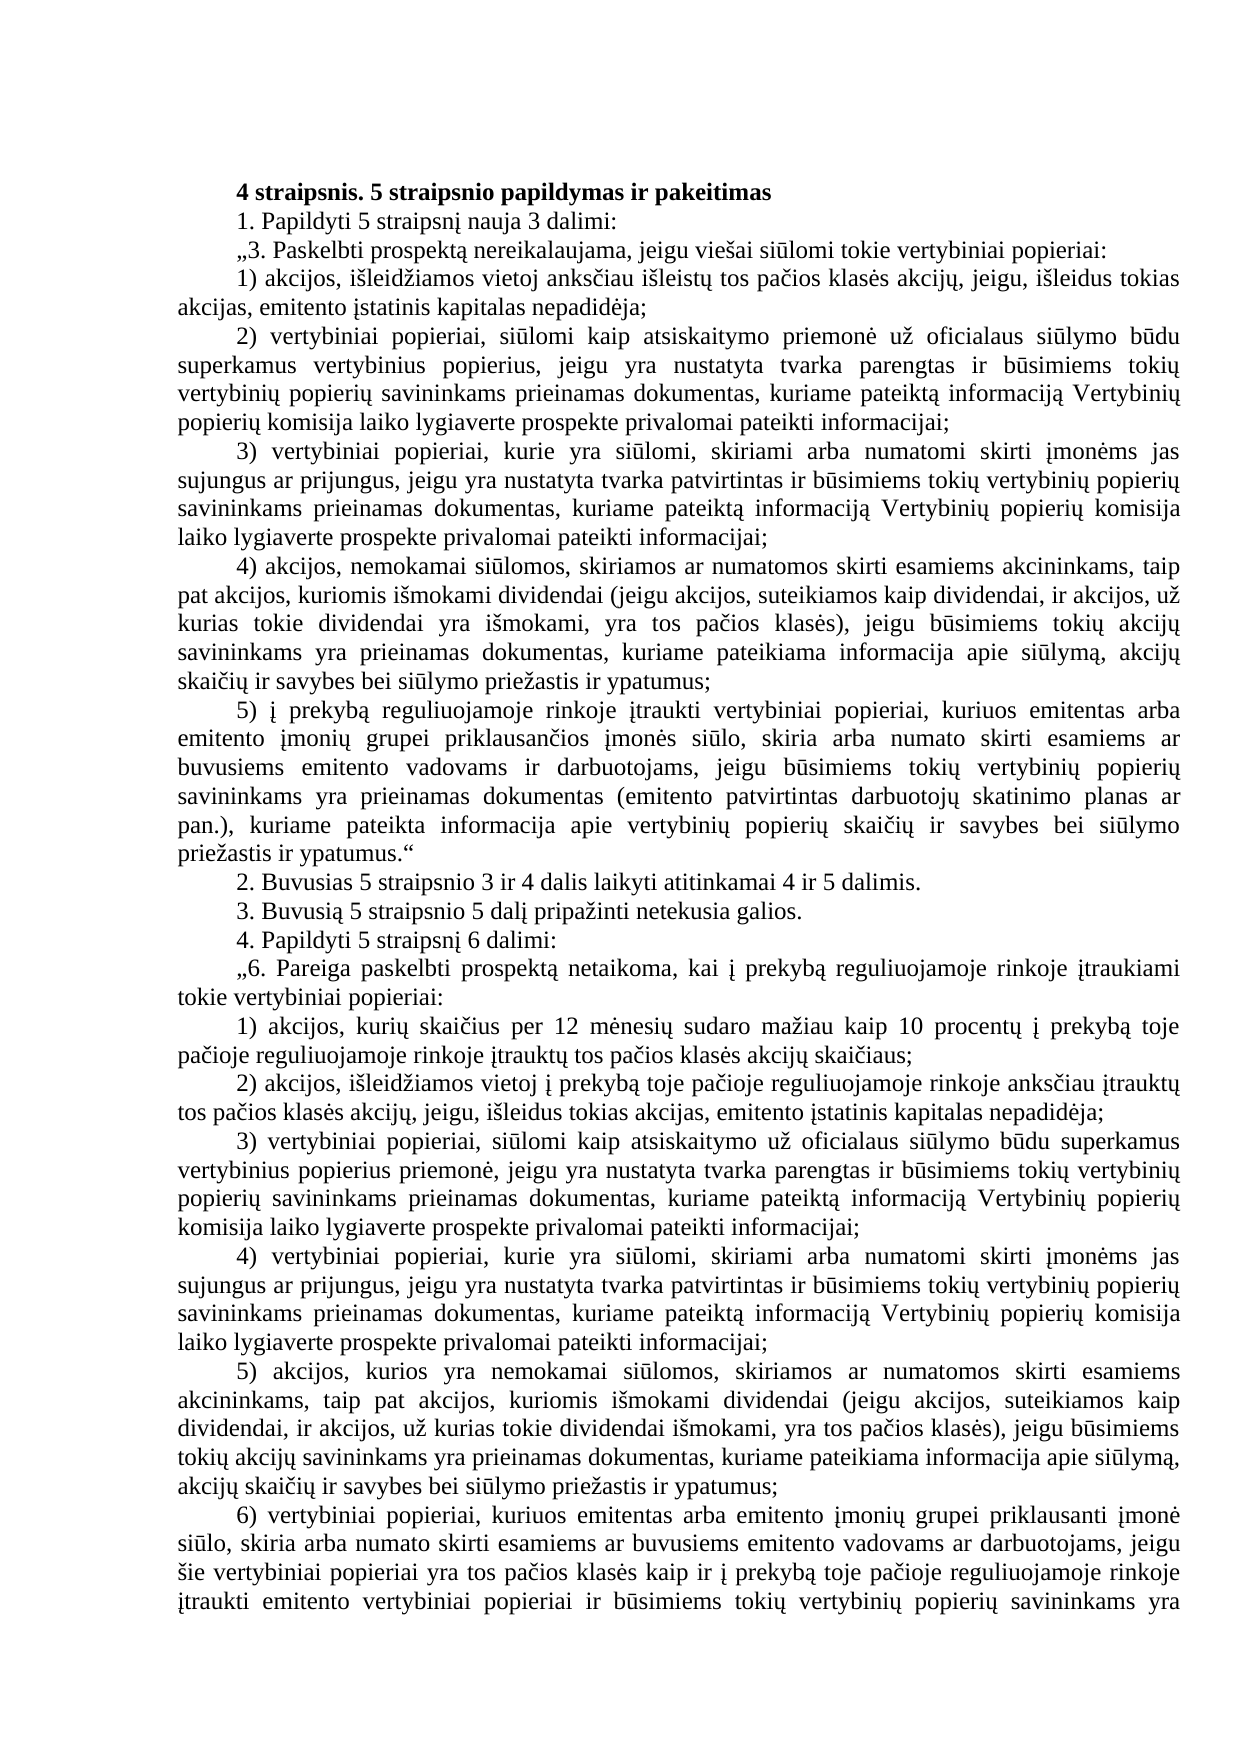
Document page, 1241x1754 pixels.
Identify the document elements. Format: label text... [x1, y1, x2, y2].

text 4 straipsnis. 5 straipsnio papildymas ir pakeitimas [177, 177, 1181, 206]
text 2) akcijos, išleidžiamos vietoj į prekybą toje pačioje reguliuojamoje rinkoje anksčiau įtrauktų tos pačios klasės akcijų, jeigu, išleidus tokias akcijas, emitento įstatinis kapitalas nepadidėja; [177, 1068, 1181, 1126]
text „3. Paskelbti prospektą nereikalaujama, jeigu viešai siūlomi tokie vertybiniai popieriai: [177, 235, 1181, 263]
text 6) vertybiniai popieriai, kuriuos emitentas arba emitento įmonių grupei priklausanti įmonė siūlo, skiria arba numato skirti esamiems ar buvusiems emitento vadovams ar darbuotojams, jeigu šie vertybiniai popieriai yra tos pačios klasės kaip ir į prekybą toje pačioje reguliuojamoje rinkoje įtraukti emitento vertybiniai popieriai ir būsimiems tokių vertybinių popierių savininkams yra [177, 1500, 1181, 1615]
text 3. Buvusią 5 straipsnio 5 dalį pripažinti netekusia galios. [177, 896, 1181, 925]
text 1) akcijos, išleidžiamos vietoj anksčiau išleistų tos pačios klasės akcijų, jeigu, išleidus tokias akcijas, emitento įstatinis kapitalas nepadidėja; [177, 263, 1181, 321]
text 1) akcijos, kurių skaičius per 12 mėnesių sudaro mažiau kaip 10 procentų į prekybą toje pačioje reguliuojamoje rinkoje įtrauktų tos pačios klasės akcijų skaičiaus; [177, 1011, 1181, 1068]
text 4. Papildyti 5 straipsnį 6 dalimi: [177, 925, 1181, 953]
text 3) vertybiniai popieriai, kurie yra siūlomi, skiriami arba numatomi skirti įmonėms jas sujungus ar prijungus, jeigu yra nustatyta tvarka patvirtintas ir būsimiems tokių vertybinių popierių savininkams prieinamas dokumentas, kuriame pateiktą informaciją Vertybinių popierių komisija laiko lygiaverte prospekte privalomai pateikti informacijai; [177, 436, 1181, 551]
text „6. Pareiga paskelbti prospektą netaikoma, kai į prekybą reguliuojamoje rinkoje įtraukiami tokie vertybiniai popieriai: [177, 953, 1181, 1011]
text 5) akcijos, kurios yra nemokamai siūlomos, skiriamos ar numatomos skirti esamiems akcininkams, taip pat akcijos, kuriomis išmokami dividendai (jeigu akcijos, suteikiamos kaip dividendai, ir akcijos, už kurias tokie dividendai išmokami, yra tos pačios klasės), jeigu būsimiems tokių akcijų savininkams yra prieinamas dokumentas, kuriame pateikiama informacija apie siūlymą, akcijų skaičių ir savybes bei siūlymo priežastis ir ypatumus; [177, 1356, 1181, 1500]
text 2. Buvusias 5 straipsnio 3 ir 4 dalis laikyti atitinkamai 4 ir 5 dalimis. [177, 867, 1181, 896]
text 4) vertybiniai popieriai, kurie yra siūlomi, skiriami arba numatomi skirti įmonėms jas sujungus ar prijungus, jeigu yra nustatyta tvarka patvirtintas ir būsimiems tokių vertybinių popierių savininkams prieinamas dokumentas, kuriame pateiktą informaciją Vertybinių popierių komisija laiko lygiaverte prospekte privalomai pateikti informacijai; [177, 1241, 1181, 1356]
text 1. Papildyti 5 straipsnį nauja 3 dalimi: [177, 206, 1181, 235]
text 5) į prekybą reguliuojamoje rinkoje įtraukti vertybiniai popieriai, kuriuos emitentas arba emitento įmonių grupei priklausančios įmonės siūlo, skiria arba numato skirti esamiems ar buvusiems emitento vadovams ir darbuotojams, jeigu būsimiems tokių vertybinių popierių savininkams yra prieinamas dokumentas (emitento patvirtintas darbuotojų skatinimo planas ar pan.), kuriame pateikta informacija apie vertybinių popierių skaičių ir savybes bei siūlymo priežastis ir ypatumus.“ [177, 695, 1181, 867]
text 4) akcijos, nemokamai siūlomos, skiriamos ar numatomos skirti esamiems akcininkams, taip pat akcijos, kuriomis išmokami dividendai (jeigu akcijos, suteikiamos kaip dividendai, ir akcijos, už kurias tokie dividendai yra išmokami, yra tos pačios klasės), jeigu būsimiems tokių akcijų savininkams yra prieinamas dokumentas, kuriame pateikiama informacija apie siūlymą, akcijų skaičių ir savybes bei siūlymo priežastis ir ypatumus; [177, 551, 1181, 695]
text 3) vertybiniai popieriai, siūlomi kaip atsiskaitymo už oficialaus siūlymo būdu superkamus vertybinius popierius priemonė, jeigu yra nustatyta tvarka parengtas ir būsimiems tokių vertybinių popierių savininkams prieinamas dokumentas, kuriame pateiktą informaciją Vertybinių popierių komisija laiko lygiaverte prospekte privalomai pateikti informacijai; [177, 1126, 1181, 1241]
text 2) vertybiniai popieriai, siūlomi kaip atsiskaitymo priemonė už oficialaus siūlymo būdu superkamus vertybinius popierius, jeigu yra nustatyta tvarka parengtas ir būsimiems tokių vertybinių popierių savininkams prieinamas dokumentas, kuriame pateiktą informaciją Vertybinių popierių komisija laiko lygiaverte prospekte privalomai pateikti informacijai; [177, 321, 1181, 436]
